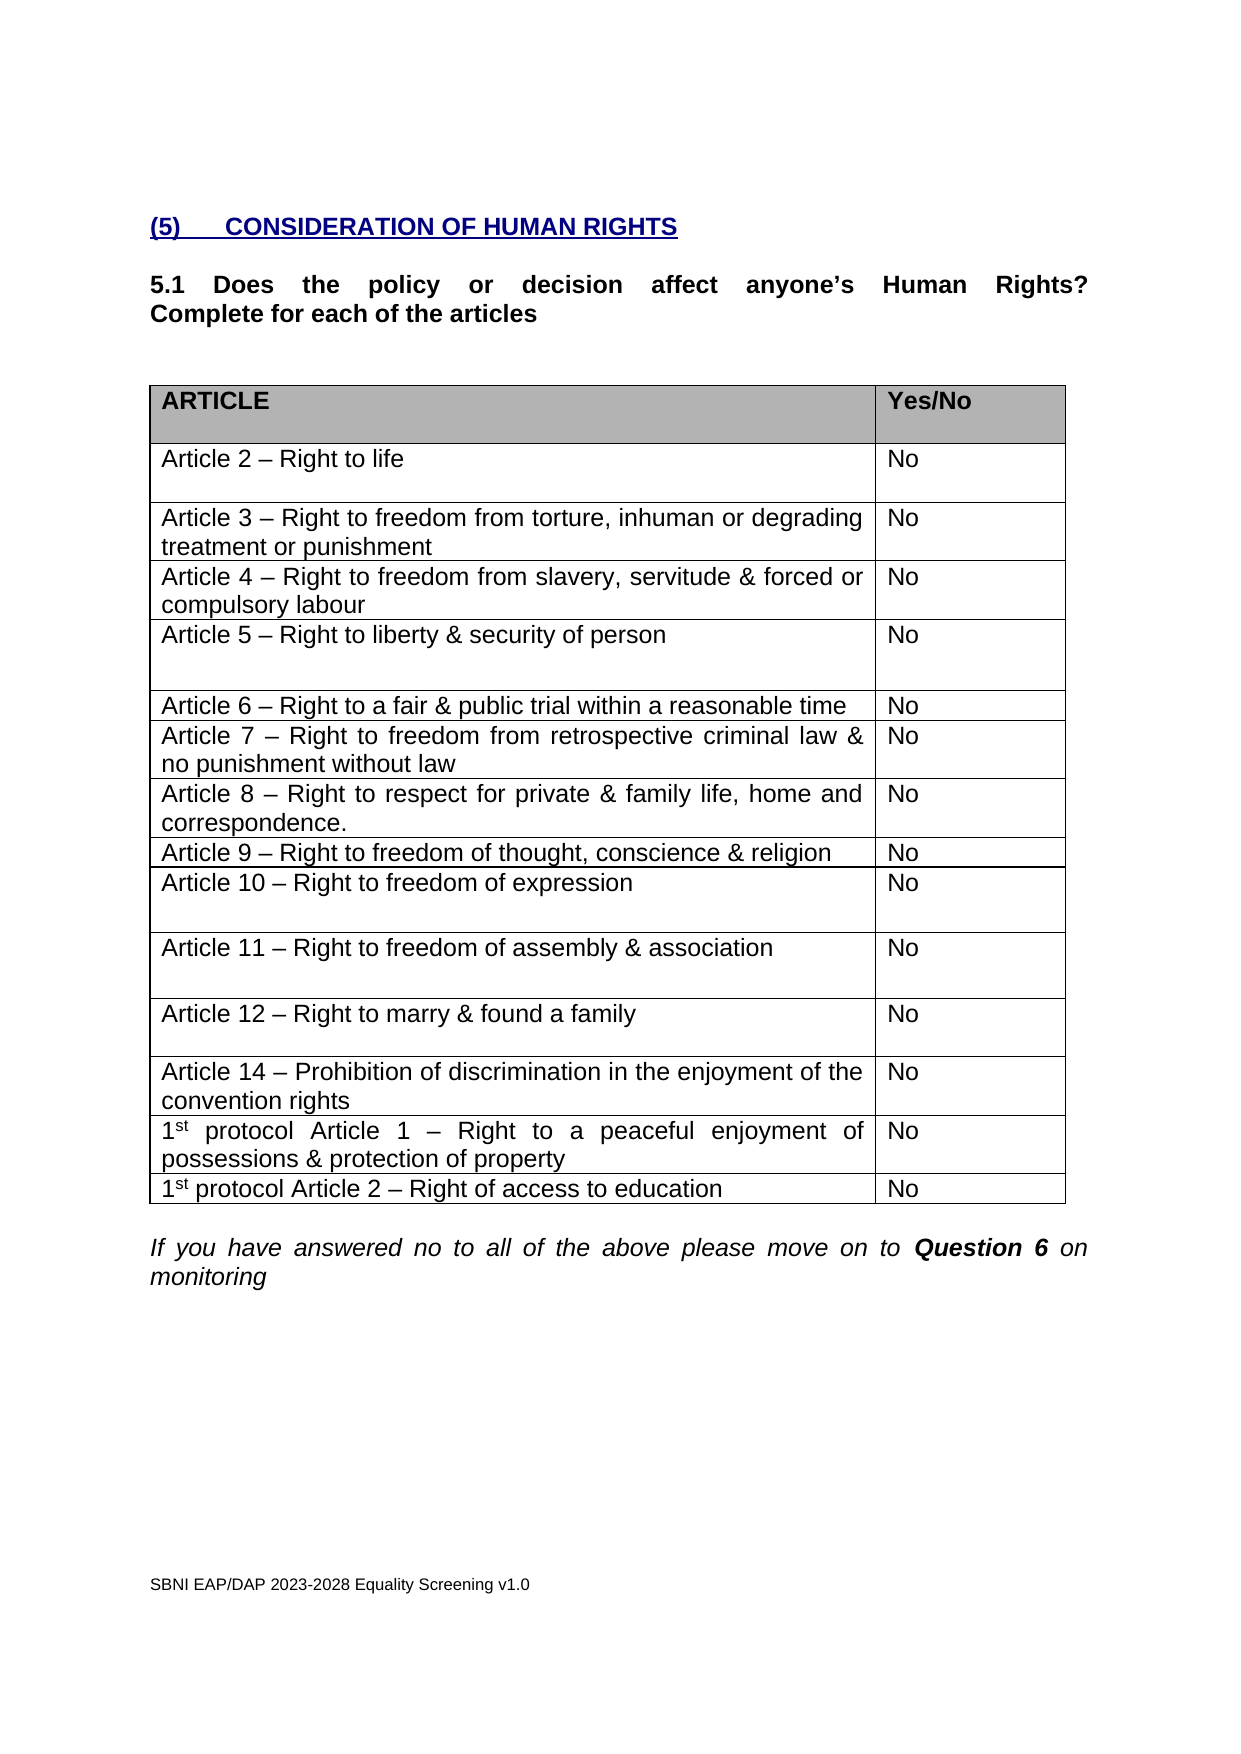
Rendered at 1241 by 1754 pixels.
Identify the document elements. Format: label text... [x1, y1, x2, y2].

table_cell No [876, 999, 1065, 1056]
table_cell No [876, 1174, 1065, 1203]
table_cell 1st protocol Article 1 – Right to a peaceful enjoyment of possessions & protection of property [151, 1116, 875, 1173]
text (5) CONSIDERATION OF HUMAN RIGHTS [150, 212, 1090, 241]
table_cell No [876, 561, 1065, 619]
table_header ARTICLE [151, 386, 875, 443]
table_cell No [876, 868, 1065, 932]
table_cell No [876, 1116, 1065, 1173]
text If you have answered no to all of the above please move on to Question 6 on monitoring [150, 1233, 1090, 1290]
table_cell No [876, 691, 1065, 719]
table_cell No [876, 838, 1065, 866]
table_cell No [876, 933, 1065, 997]
table_cell Article 8 – Right to respect for private & family life, home and correspondence. [151, 779, 875, 837]
table_cell Article 6 – Right to a fair & public trial within a reasonable time [151, 691, 875, 719]
table_header Yes/No [876, 386, 1065, 443]
table_cell Article 4 – Right to freedom from slavery, servitude & forced or compulsory labour [151, 561, 875, 619]
text 5.1 Does the policy or decision affect anyone’s Human Rights? Complete for each of the articles [150, 270, 1090, 327]
table_cell Article 12 – Right to marry & found a family [151, 999, 875, 1056]
table_cell No [876, 444, 1065, 502]
table_cell No [876, 721, 1065, 778]
table_cell No [876, 1057, 1065, 1114]
table_cell Article 5 – Right to liberty & security of person [151, 620, 875, 690]
table_cell No [876, 779, 1065, 837]
table_cell Article 10 – Right to freedom of expression [151, 868, 875, 932]
table_cell Article 9 – Right to freedom of thought, conscience & religion [151, 838, 875, 866]
table_cell No [876, 620, 1065, 690]
table_cell Article 7 – Right to freedom from retrospective criminal law & no punishment without law [151, 721, 875, 778]
table_cell Article 14 – Prohibition of discrimination in the enjoyment of the convention rights [151, 1057, 875, 1114]
table_cell No [876, 503, 1065, 560]
table_cell Article 11 – Right to freedom of assembly & association [151, 933, 875, 997]
table_cell Article 2 – Right to life [151, 444, 875, 502]
table_cell 1st protocol Article 2 – Right of access to education [151, 1174, 875, 1203]
table_cell Article 3 – Right to freedom from torture, inhuman or degrading treatment or punishment [151, 503, 875, 560]
